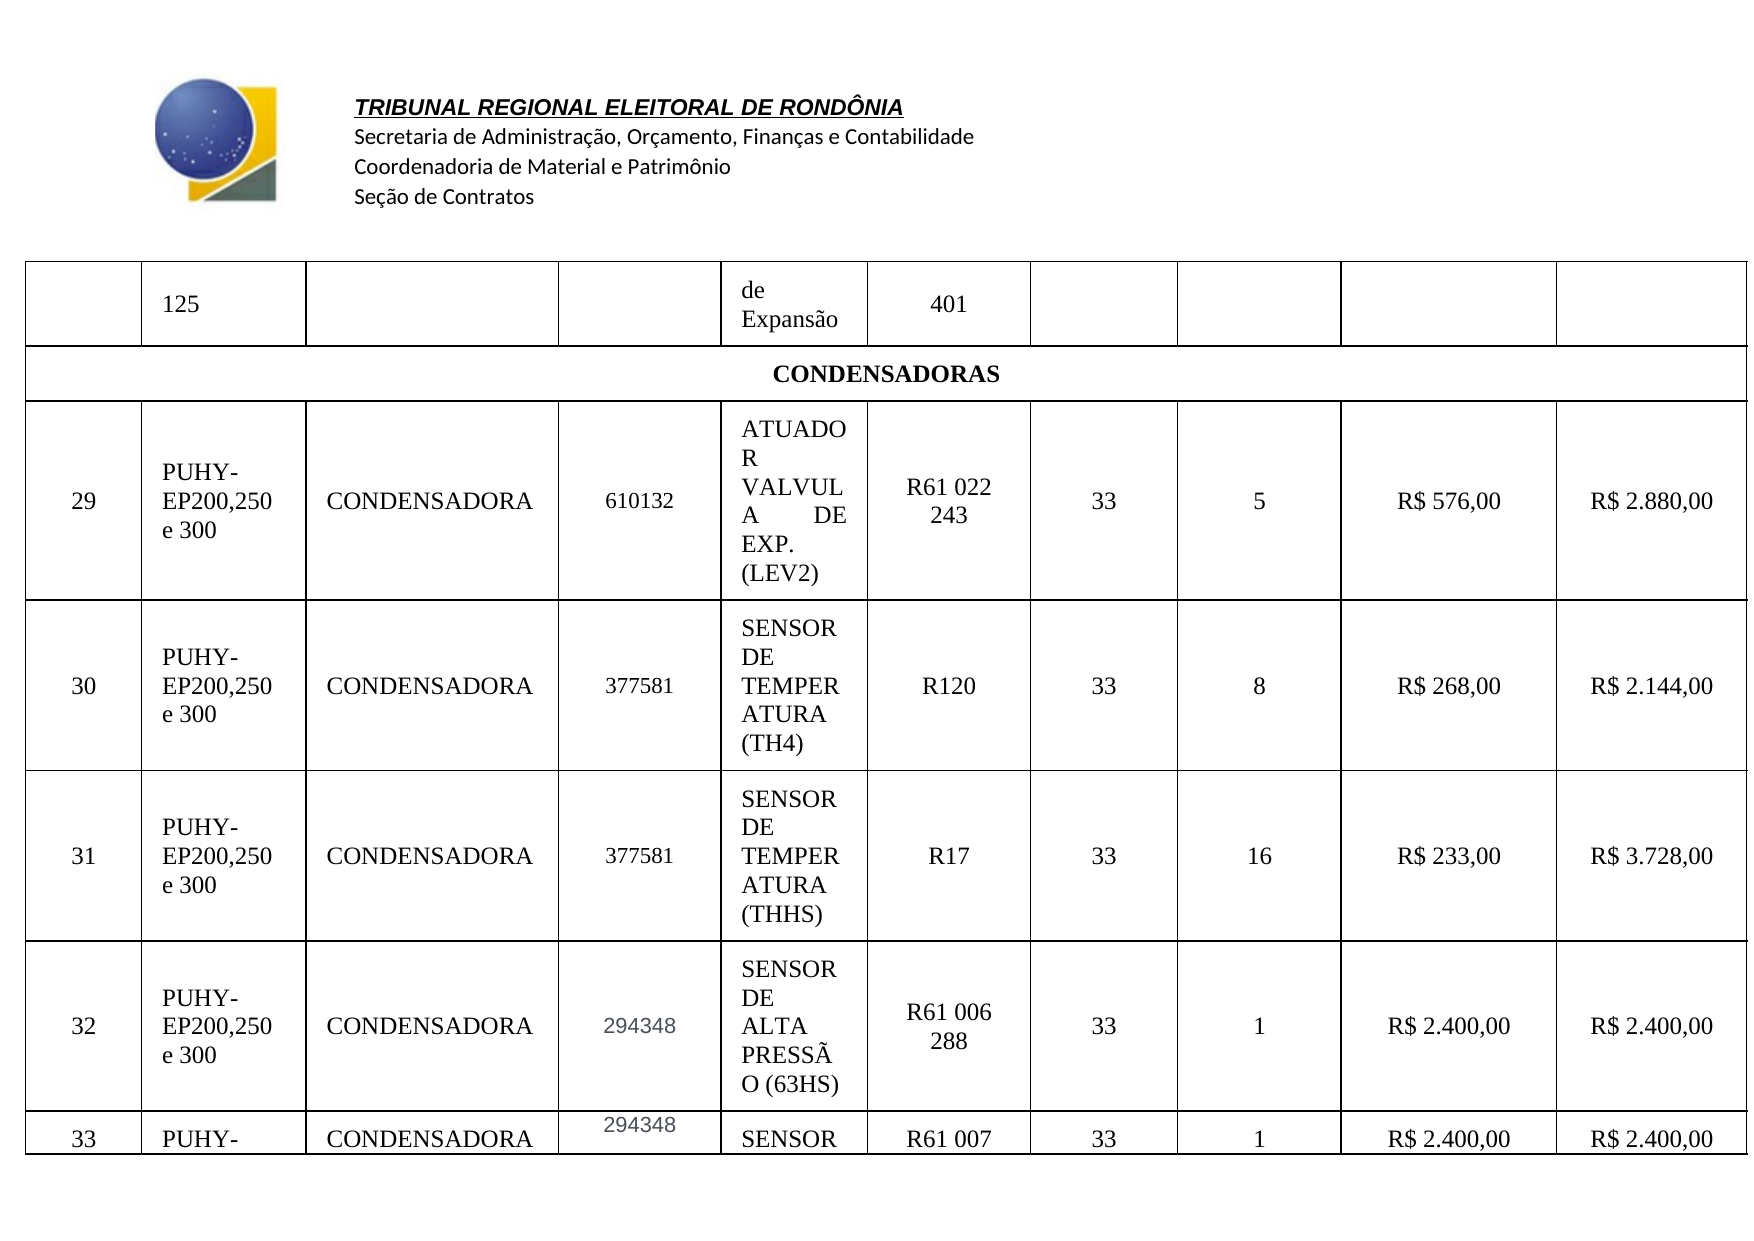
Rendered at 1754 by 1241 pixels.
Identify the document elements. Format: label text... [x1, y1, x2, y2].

table_cell SENSOR DE ALTA PRESSÃO (63HS) [722, 942, 867, 1110]
table_cell R$ 268,00 [1342, 601, 1556, 769]
table_cell [307, 262, 558, 345]
table_cell 1 [1178, 1112, 1340, 1153]
table_cell 33 [1031, 942, 1177, 1110]
table_cell 31 [26, 771, 141, 940]
table_cell 32 [26, 942, 141, 1110]
table_cell [1031, 262, 1177, 345]
table_cell R$ 576,00 [1342, 402, 1556, 599]
table_cell R$ 2.400,00 [1557, 1112, 1746, 1153]
table_cell 1 [1178, 942, 1340, 1110]
table_cell CONDENSADORA [307, 1112, 558, 1153]
table_cell [1178, 262, 1340, 345]
table_cell 377581 [559, 771, 720, 940]
table_cell PUHY-EP200,250 e 300 [142, 601, 305, 769]
table_cell 5 [1178, 402, 1340, 599]
table_cell CONDENSADORA [307, 771, 558, 940]
table_cell R$ 2.400,00 [1342, 1112, 1556, 1153]
table_cell R61 022 243 [868, 402, 1030, 599]
table_cell R17 [868, 771, 1030, 940]
table_cell ATUADOR VALVULA DE EXP. (LEV2) [722, 402, 867, 599]
table_cell CONDENSADORAS [26, 347, 1746, 400]
table_cell 33 [1031, 1112, 1177, 1153]
table_cell CONDENSADORA [307, 402, 558, 599]
table_cell de Expansão [722, 262, 867, 345]
table_cell [1342, 262, 1556, 345]
table_cell R$ 2.880,00 [1557, 402, 1746, 599]
table_cell R61 006 288 [868, 942, 1030, 1110]
table_cell 16 [1178, 771, 1340, 940]
table_cell [26, 262, 141, 345]
table_cell 33 [1031, 402, 1177, 599]
table_cell 29 [26, 402, 141, 599]
table_cell 30 [26, 601, 141, 769]
table_cell R$ 2.400,00 [1342, 942, 1556, 1110]
table_cell 125 [142, 262, 305, 345]
table_cell 33 [26, 1112, 141, 1153]
table_cell SENSOR DE TEMPERATURA (THHS) [722, 771, 867, 940]
table_cell SENSOR DE TEMPERATURA (TH4) [722, 601, 867, 769]
table_cell 401 [868, 262, 1030, 345]
table_cell 8 [1178, 601, 1340, 769]
table_cell 33 [1031, 771, 1177, 940]
table_cell R$ 2.144,00 [1557, 601, 1746, 769]
table_cell 294348 [559, 1112, 720, 1153]
table_cell [1557, 262, 1746, 345]
table_cell PUHY-EP200,250 e 300 [142, 942, 305, 1110]
table_cell CONDENSADORA [307, 601, 558, 769]
table_cell PUHY- [142, 1112, 305, 1153]
table_cell R$ 233,00 [1342, 771, 1556, 940]
table_cell 610132 [559, 402, 720, 599]
table_cell R$ 3.728,00 [1557, 771, 1746, 940]
table_cell PUHY-EP200,250 e 300 [142, 402, 305, 599]
table_cell R$ 2.400,00 [1557, 942, 1746, 1110]
table_cell SENSOR [722, 1112, 867, 1153]
table_cell [559, 262, 720, 345]
table_cell 294348 [559, 942, 720, 1110]
table_cell CONDENSADORA [307, 942, 558, 1110]
table_cell 377581 [559, 601, 720, 769]
table_cell PUHY-EP200,250 e 300 [142, 771, 305, 940]
table_cell R120 [868, 601, 1030, 769]
table_cell 33 [1031, 601, 1177, 769]
table_cell R61 007 [868, 1112, 1030, 1153]
